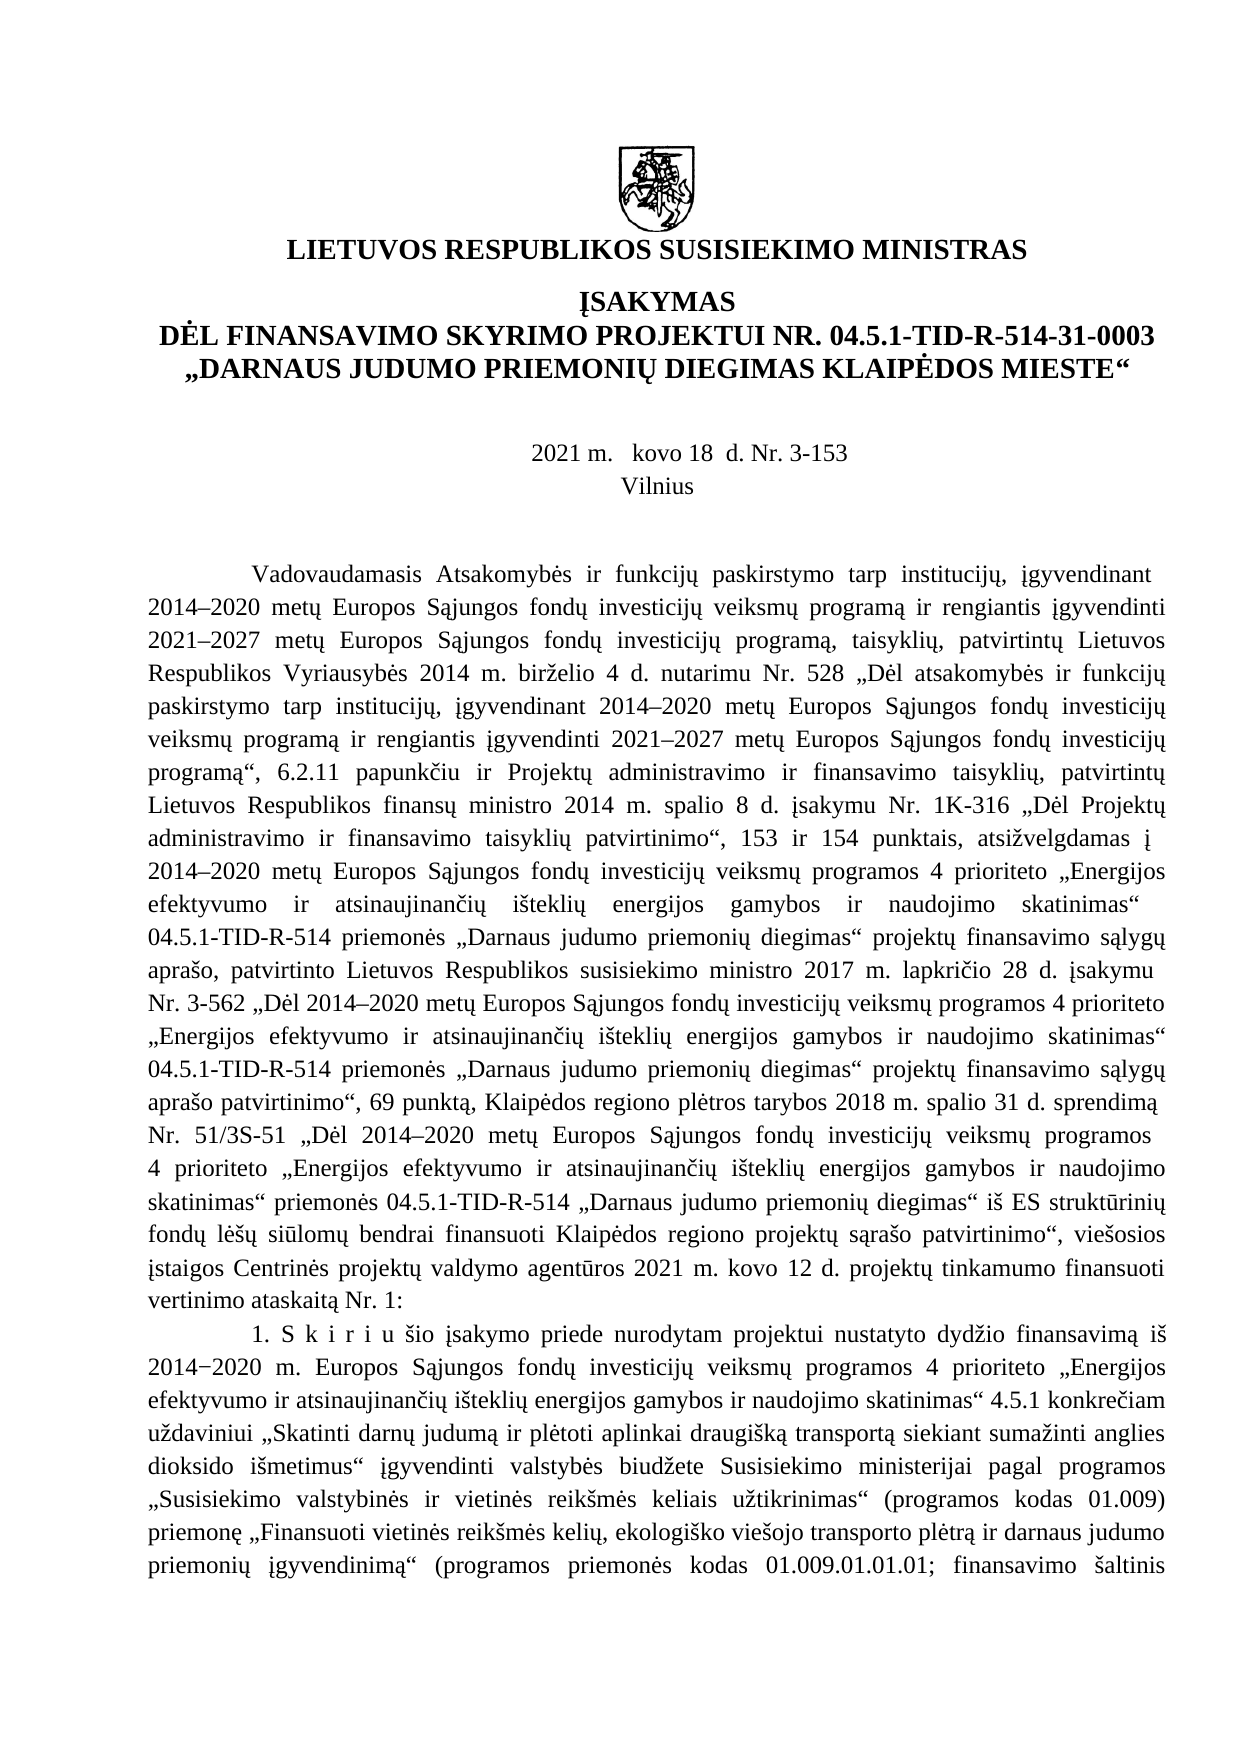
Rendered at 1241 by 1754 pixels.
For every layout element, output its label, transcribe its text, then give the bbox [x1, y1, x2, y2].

text ĮSAKYMAS [148, 284, 1167, 318]
text DĖL FINANSAVIMO SKYRIMO PROJEKTUI NR. 04.5.1-TID-R-514-31-0003 „DARNAUS JUDUMO PRIEMONIŲ DIEGIMAS KLAIPĖDOS MIESTE“ [148, 318, 1167, 385]
text Vadovaudamasis Atsakomybės ir funkcijų paskirstymo tarp institucijų, įgyvendinant 2014–2020 metų Europos Sąjungos fondų investicijų veiksmų programą ir rengiantis įgyvendinti 2021–2027 metų Europos Sąjungos fondų investicijų programą, taisyklių, patvirtintų Lietuvos Respublikos Vyriausybės 2014 m. birželio 4 d. nutarimu Nr. 528 „Dėl atsakomybės ir funkcijų paskirstymo tarp institucijų, įgyvendinant 2014–2020 metų Europos Sąjungos fondų investicijų veiksmų programą ir rengiantis įgyvendinti 2021–2027 metų Europos Sąjungos fondų investicijų programą“, 6.2.11 papunkčiu ir Projektų administravimo ir finansavimo taisyklių, patvirtintų Lietuvos Respublikos finansų ministro 2014 m. spalio 8 d. įsakymu Nr. 1K-316 „Dėl Projektų administravimo ir finansavimo taisyklių patvirtinimo“, 153 ir 154 punktais, atsižvelgdamas į 2014–2020 metų Europos Sąjungos fondų investicijų veiksmų programos 4 prioriteto „Energijos efektyvumo ir atsinaujinančių išteklių energijos gamybos ir naudojimo skatinimas“ 04.5.1-TID-R-514 priemonės „Darnaus judumo priemonių diegimas“ projektų finansavimo sąlygų aprašo, patvirtinto Lietuvos Respublikos susisiekimo ministro 2017 m. lapkričio 28 d. įsakymu Nr. 3-562 „Dėl 2014–2020 metų Europos Sąjungos fondų investicijų veiksmų programos 4 prioriteto „Energijos efektyvumo ir atsinaujinančių išteklių energijos gamybos ir naudojimo skatinimas“ 04.5.1-TID-R-514 priemonės „Darnaus judumo priemonių diegimas“ projektų finansavimo sąlygų aprašo patvirtinimo“, 69 punktą, Klaipėdos regiono plėtros tarybos 2018 m. spalio 31 d. sprendimą Nr. 51/3S-51 „Dėl 2014–2020 metų Europos Sąjungos fondų investicijų veiksmų programos 4 prioriteto „Energijos efektyvumo ir atsinaujinančių išteklių energijos gamybos ir naudojimo skatinimas“ priemonės 04.5.1-TID-R-514 „Darnaus judumo priemonių diegimas“ iš ES struktūrinių fondų lėšų siūlomų bendrai finansuoti Klaipėdos regiono projektų sąrašo patvirtinimo“, viešosios įstaigos Centrinės projektų valdymo agentūros 2021 m. kovo 12 d. projektų tinkamumo finansuoti vertinimo ataskaitą Nr. 1: [148, 559, 1167, 1314]
text Vilnius [148, 471, 1167, 500]
text LIETUVOS RESPUBLIKOS SUSISIEKIMO MINISTRAS [148, 232, 1167, 265]
text 1. Skiriu šio įsakymo priede nurodytam projektui nustatyto dydžio finansavimą iš 2014−2020 m. Europos Sąjungos fondų investicijų veiksmų programos 4 prioriteto „Energijos efektyvumo ir atsinaujinančių išteklių energijos gamybos ir naudojimo skatinimas“ 4.5.1 konkrečiam uždaviniui „Skatinti darnų judumą ir plėtoti aplinkai draugišką transportą siekiant sumažinti anglies dioksido išmetimus“ įgyvendinti valstybės biudžete Susisiekimo ministerijai pagal programos „Susisiekimo valstybinės ir vietinės reikšmės keliais užtikrinimas“ (programos kodas 01.009) priemonę „Finansuoti vietinės reikšmės kelių, ekologiško viešojo transporto plėtrą ir darnaus judumo priemonių įgyvendinimą“ (programos priemonės kodas 01.009.01.01.01; finansavimo šaltinis [148, 1319, 1167, 1578]
text 2021 m. kovo 18 d. Nr. 3-153 [148, 438, 1167, 467]
